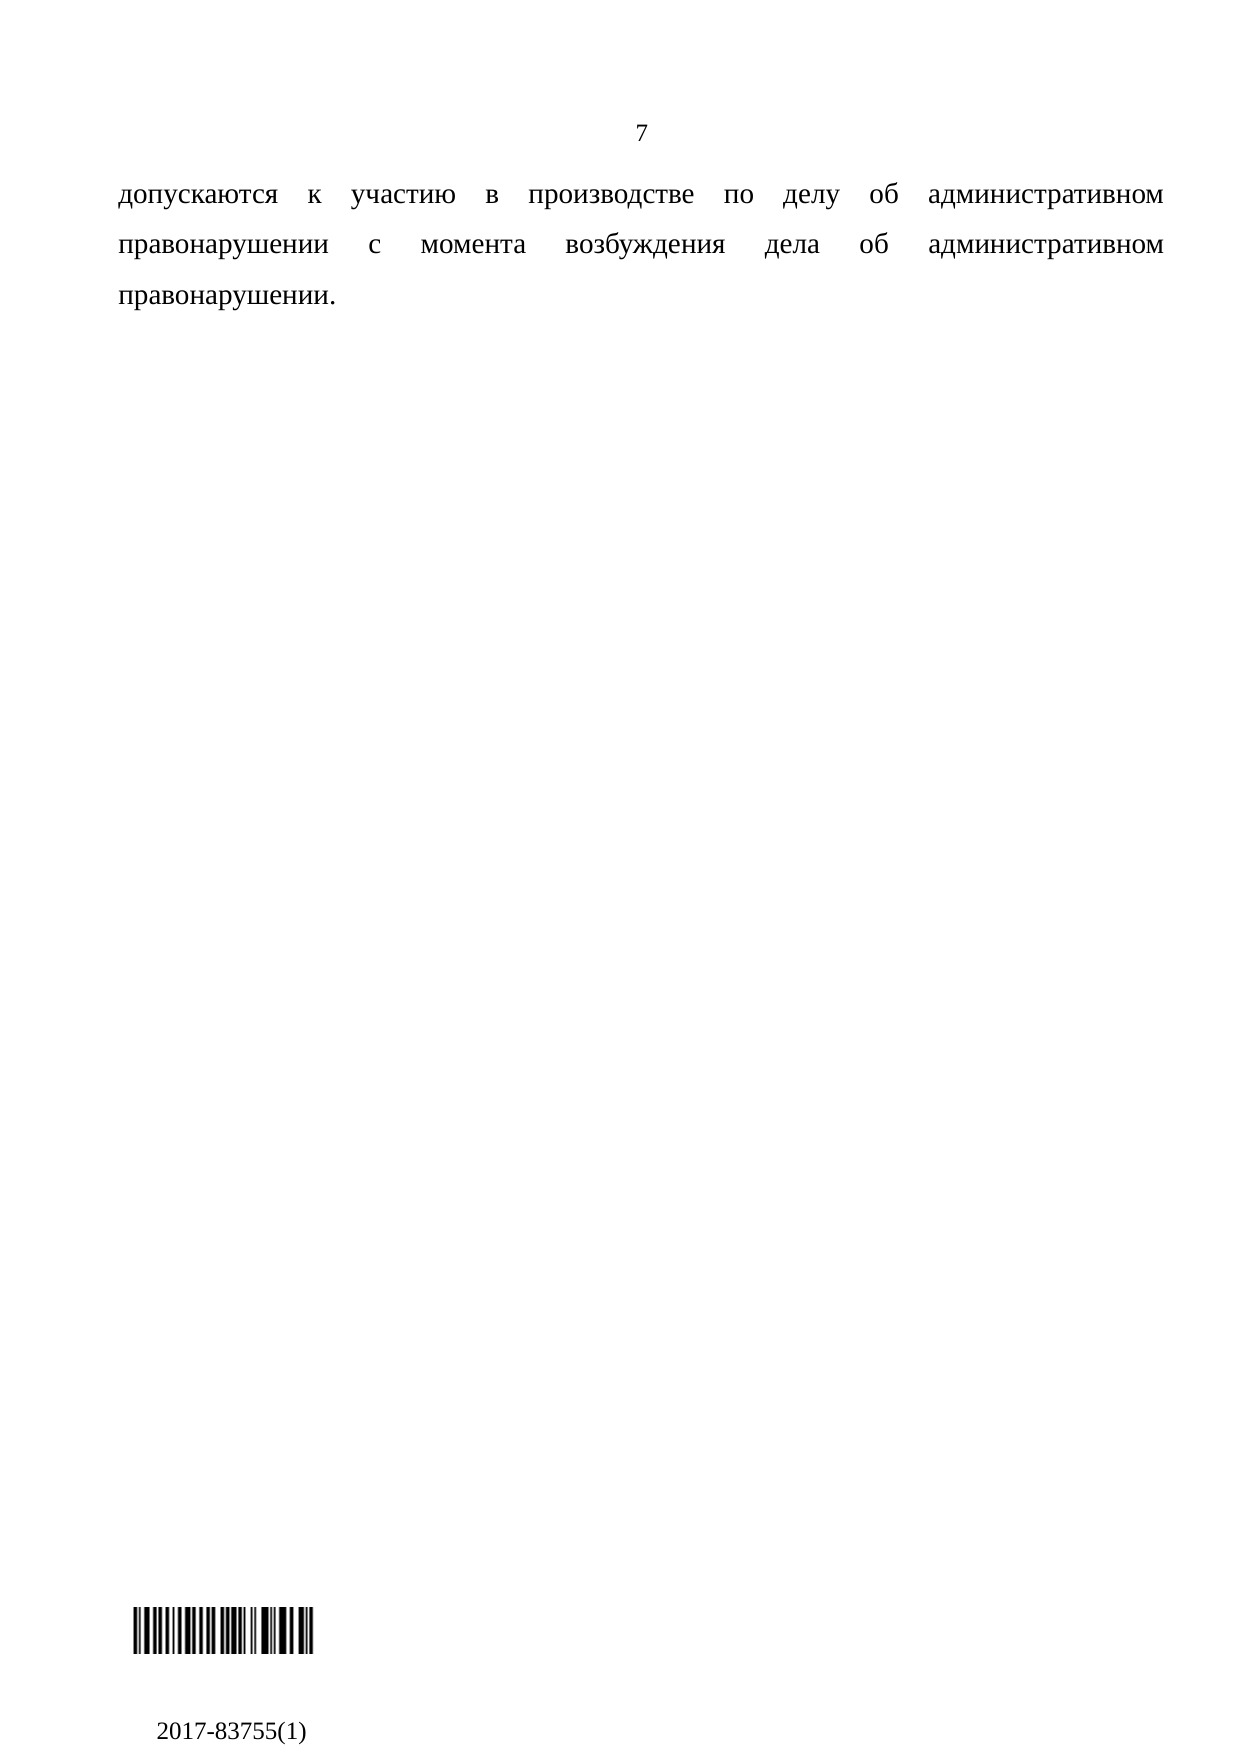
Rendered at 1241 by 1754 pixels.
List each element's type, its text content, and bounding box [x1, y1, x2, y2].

text допускаются к участию в производстве по делу об административном правонарушении с момента возбуждения дела об административном правонарушении. [118, 176, 1165, 311]
picture [118, 1607, 331, 1654]
